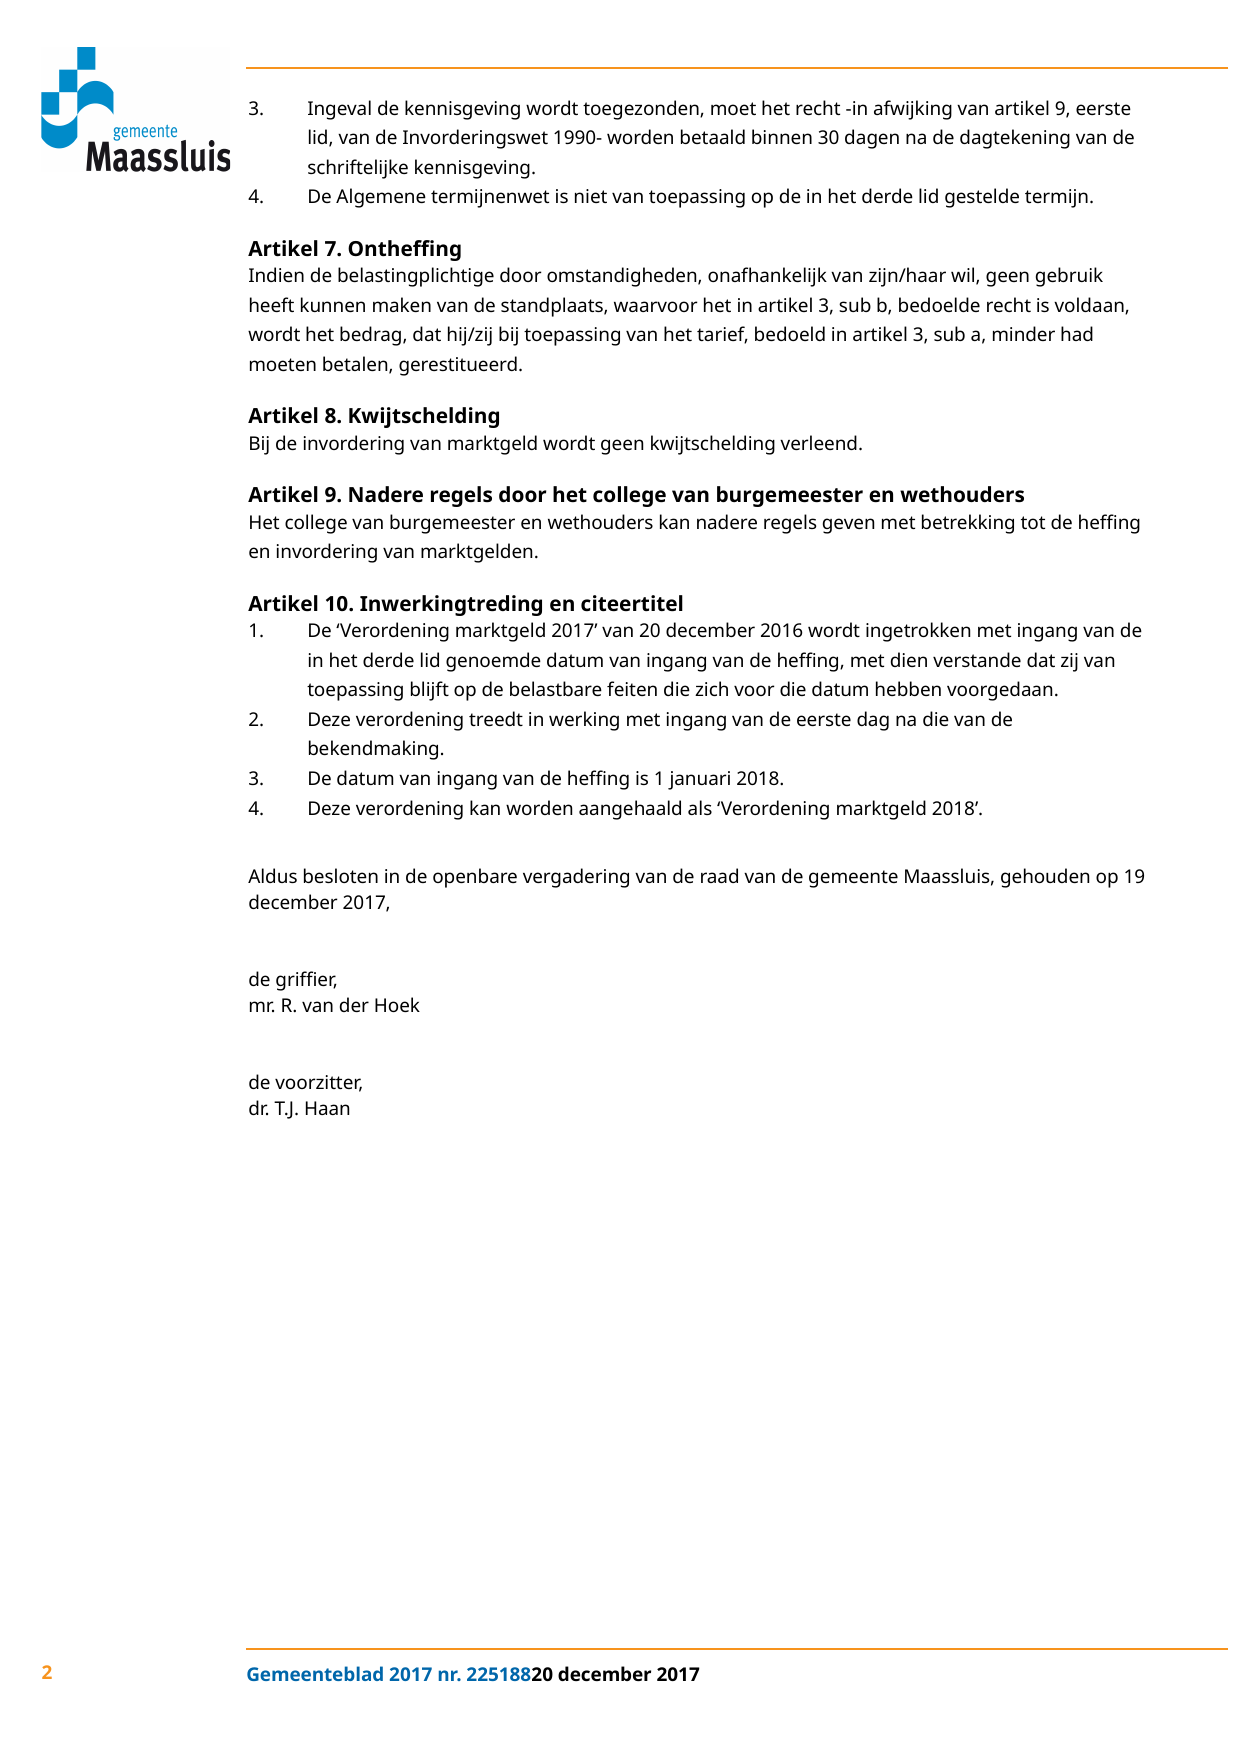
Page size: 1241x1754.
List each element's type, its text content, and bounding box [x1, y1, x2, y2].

list De datum van ingang van de heffing is 1 januari 2018. [248, 765, 1152, 791]
text Artikel 7. Ontheffing [248, 234, 1152, 262]
text mr. R. van der Hoek [248, 992, 1152, 1018]
text dr. T.J. Haan [248, 1095, 1152, 1121]
list Deze verordening treedt in werking met ingang van de eerste dag na die van de bekendmaking. [248, 706, 1152, 761]
text de voorzitter, [248, 1069, 1152, 1095]
list De ‘Verordening marktgeld 2017’ van 20 december 2016 wordt ingetrokken met ingang van de in het derde lid genoemde datum van ingang van de heffing, met dien verstande dat zij van toepassing blijft op de belastbare feiten die zich voor die datum hebben voorgedaan. [248, 617, 1152, 702]
text Artikel 10. Inwerkingtreding en citeertitel [248, 589, 1152, 617]
text Indien de belastingplichtige door omstandigheden, onafhankelijk van zijn/haar wil, geen gebruik heeft kunnen maken van de standplaats, waarvoor het in artikel 3, sub b, bedoelde recht is voldaan, wordt het bedrag, dat hij/zij bij toepassing van het tarief, bedoeld in artikel 3, sub a, minder had moeten betalen, gerestitueerd. [248, 262, 1152, 377]
picture [41, 47, 231, 172]
text Artikel 9. Nadere regels door het college van burgemeester en wethouders [248, 480, 1152, 509]
text Het college van burgemeester en wethouders kan nadere regels geven met betrekking tot de heffing en invordering van marktgelden. [248, 509, 1152, 564]
text de griffier, [248, 967, 1152, 992]
picture [41, 47, 77, 92]
list Ingeval de kennisgeving wordt toegezonden, moet het recht -in afwijking van artikel 9, eerste lid, van de Invorderingswet 1990- worden betaald binnen 30 dagen na de dagtekening van de schriftelijke kennisgeving. [248, 95, 1152, 180]
list De Algemene termijnenwet is niet van toepassing op de in het derde lid gestelde termijn. [248, 183, 1152, 209]
text Aldus besloten in de openbare vergadering van de raad van de gemeente Maassluis, gehouden op 19 december 2017, [248, 864, 1152, 915]
text Bij de invordering van marktgeld wordt geen kwijtschelding verleend. [248, 430, 1152, 456]
list Deze verordening kan worden aangehaald als ‘Verordening marktgeld 2018’. [248, 795, 1152, 821]
text Artikel 8. Kwijtschelding [248, 402, 1152, 430]
